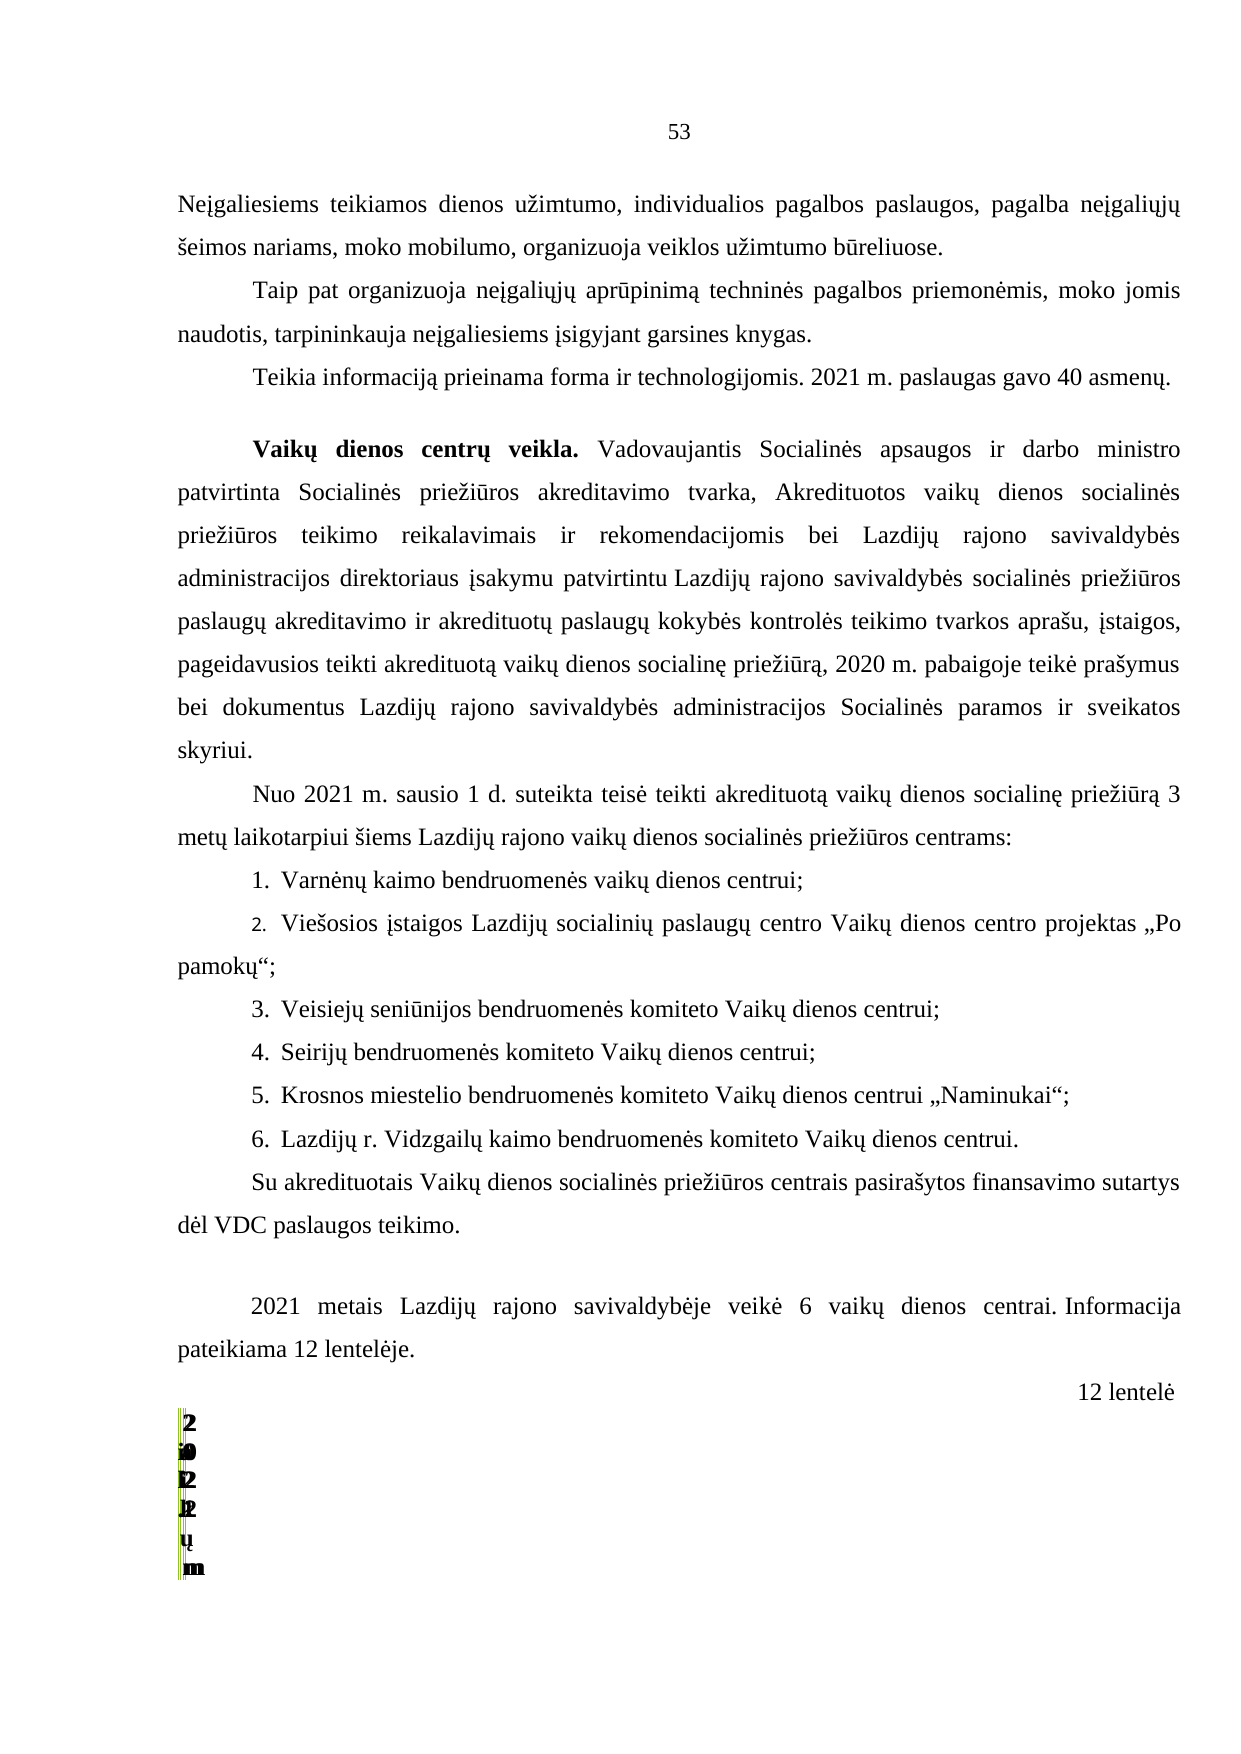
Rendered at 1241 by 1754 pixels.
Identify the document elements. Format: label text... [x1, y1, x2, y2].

text 1. Varnėnų kaimo bendruomenės vaikų dienos centrui; [177, 865, 1181, 894]
text 2021 metais Lazdijų rajono savivaldybėje veikė 6 vaikų dienos centrai. Informacija pateikiama 12 lentelėje. [177, 1291, 1181, 1363]
text 6. Lazdijų r. Vidzgailų kaimo bendruomenės komiteto Vaikų dienos centrui. [177, 1124, 1181, 1152]
text 3. Veisiejų seniūnijos bendruomenės komiteto Vaikų dienos centrui; [177, 994, 1181, 1023]
text Neįgaliesiems teikiamos dienos užimtumo, individualios pagalbos paslaugos, pagalba neįgaliųjų šeimos nariams, moko mobilumo, organizuoja veiklos užimtumo būreliuose. [177, 189, 1181, 261]
text 4. Seirijų bendruomenės komiteto Vaikų dienos centrui; [177, 1037, 1181, 1066]
text Teikia informaciją prieinama forma ir technologijomis. 2021 m. paslaugas gavo 40 asmenų. [177, 362, 1181, 391]
text 12 lentelė [177, 1377, 1181, 1406]
text 2. Viešosios įstaigos Lazdijų socialinių paslaugų centro Vaikų dienos centro projektas „Po pamokų“; [177, 908, 1181, 980]
text Nuo 2021 m. sausio 1 d. suteikta teisė teikti akredituotą vaikų dienos socialinę priežiūrą 3 metų laikotarpiui šiems Lazdijų rajono vaikų dienos socialinės priežiūros centrams: [177, 779, 1181, 851]
text 5. Krosnos miestelio bendruomenės komiteto Vaikų dienos centrui „Naminukai“; [177, 1081, 1181, 1109]
text Vaikų dienos centrų veikla. Vadovaujantis Socialinės apsaugos ir darbo ministro patvirtinta Socialinės priežiūros akreditavimo tvarka, Akredituotos vaikų dienos socialinės priežiūros teikimo reikalavimais ir rekomendacijomis bei Lazdijų rajono savivaldybės administracijos direktoriaus įsakymu patvirtintu Lazdijų rajono savivaldybės socialinės priežiūros paslaugų akreditavimo ir akredituotų paslaugų kokybės kontrolės teikimo tvarkos aprašu, įstaigos, pageidavusios teikti akredituotą vaikų dienos socialinę priežiūrą, 2020 m. pabaigoje teikė prašymus bei dokumentus Lazdijų rajono savivaldybės administracijos Socialinės paramos ir sveikatos skyriui. [177, 434, 1181, 764]
text Su akredituotais Vaikų dienos socialinės priežiūros centrais pasirašytos finansavimo sutartys dėl VDC paslaugos teikimo. [177, 1167, 1181, 1239]
text Taip pat organizuoja neįgaliųjų aprūpinimą techninės pagalbos priemonėmis, moko jomis naudotis, tarpininkauja neįgaliesiems įsigyjant garsines knygas. [177, 276, 1181, 347]
